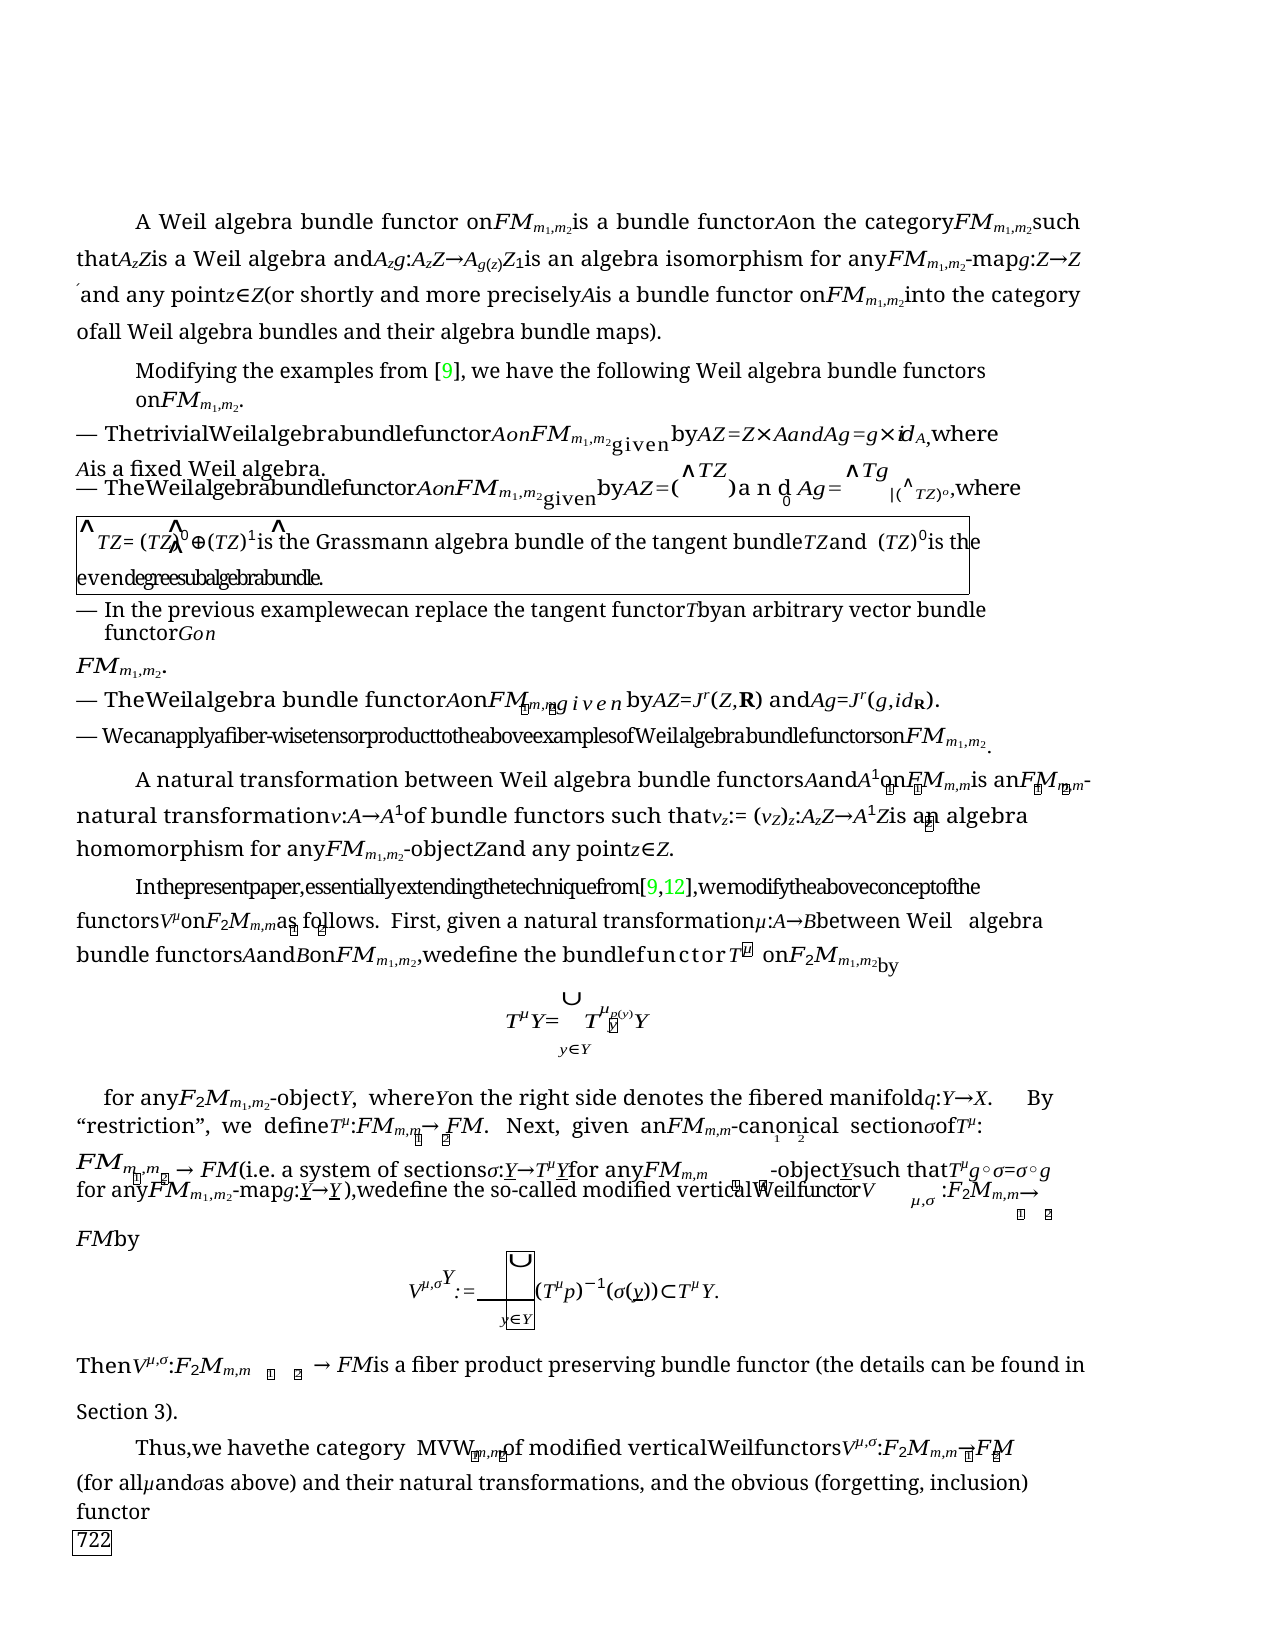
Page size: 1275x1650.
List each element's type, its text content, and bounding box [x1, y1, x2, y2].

text bundle functorsAandBonFMm1,m2,wedefine the bundlefunctorT onF2Mm1,m2by [76, 941, 1096, 977]
text 2 [295, 1370, 301, 1379]
text FMm ,m [76, 1150, 161, 1178]
text FMm1,m2. [76, 651, 1096, 681]
text homomorphism for anyFMm1,m2-objectZand any pointz∈Z. [76, 834, 1096, 864]
text 0 [64, 499, 790, 508]
text natural transformationν:A→A1of bundle functors such thatνz:= (νZ)z:AzZ→A1Zis an algebra [76, 801, 1096, 829]
text Inthepresentpaper,essentiallyextendingthetechniquefrom[9,12],wemodifytheaboveconceptofthe [135, 872, 1096, 901]
text y∈Y [64, 1041, 1085, 1058]
list TheWeilalgebra bundle functorAonFMm,mgivenbyAZ=Jr(Z,R) andAg=Jr(g,idR). [76, 685, 1096, 715]
text -objectYsuch thatTµg◦σ=σ◦g [770, 1155, 1096, 1183]
text functorsVµonF2Mm,mas follows. First, given a natural transformationµ:A→Bbetween Weil algebra [76, 906, 1096, 934]
text for anyFMm1,m2-mapg:Y→Y′),wedefine the so-called modified verticalWeilfunctorV :F2Mm,m→ [347, 1189, 1096, 1199]
text Section 3). [76, 1397, 1096, 1426]
text µ,σ [912, 1199, 934, 1207]
text ∧ ∧ ∧ ∧ [77, 517, 969, 527]
text 1 [1018, 1210, 1024, 1219]
list TheWeilalgebrabundlefunctorAonFMm1,m2givenbyAZ=(∧TZ)andAg=∧Tg|(∧TZ)o,where [76, 481, 1096, 499]
text A natural transformation between Weil algebra bundle functorsAandA1onFMm,mis anFMm,m- [135, 766, 1096, 794]
text FMby [76, 1224, 301, 1252]
text ∪ [507, 1252, 534, 1265]
list ThetrivialWeilalgebrabundlefunctorAonFMm1,m2givenbyAZ=Z×AandAg=g×idA,where [76, 419, 1096, 456]
list Wecanapplyafiber-wisetensorproducttotheaboveexamplesofWeilalgebrabundlefunctorsonFMm1,m2. [76, 721, 1096, 758]
list In the previous examplewecan replace the tangent functorTbyan arbitrary vector bundle functorGon [76, 599, 1096, 646]
text TµY=∪Tµp(y)Y [64, 987, 1087, 1034]
text → FM(i.e. a system of sectionsσ:Y→TµYfor anyFMm,m [175, 1155, 759, 1183]
text (for allµandσas above) and their natural transformations, and the obvious (forgetting, inclusion) functor [76, 1468, 1096, 1525]
text ThenVµ,σ:F2Mm,m [76, 1351, 301, 1379]
text “restriction”, we defineTµ:FMm,m→ FM. Next, given anFMm,m-canonical sectionσofTµ: [76, 1116, 1096, 1138]
text TZ= (TZ)0⊕(TZ)1is the Grassmann algebra bundle of the tangent bundleTZand (TZ)0is the evendegreesubalgebrabundle. [76, 527, 1075, 592]
text [64, 1199, 913, 1207]
text → FMis a fiber product preserving bundle functor (the details can be found in [313, 1351, 1096, 1379]
text 1 2 [64, 1138, 805, 1144]
text Ais a fixed Weil algebra. [76, 460, 1096, 481]
text Vµ,σY:= (Tµp)−1(σ(y))⊂TµY. [408, 1265, 1096, 1304]
text y∈Y [501, 1310, 1096, 1327]
text A Weil algebra bundle functor onFMm1,m2is a bundle functorAon the categoryFMm1,m2such thatAzZis a Weil algebra andAzg:AzZ→Ag(z)Z1is an algebra isomorphism for anyFMm1,m2-mapg:Z→Z′and any pointz∈Z(or shortly and more preciselyAis a bundle functor onFMm1,m2into the category ofall Weil algebra bundles and their algebra bundle maps). [76, 207, 1080, 345]
text for anyF2Mm1,m2-objectY, whereYon the right side denotes the fibered manifoldq:Y→X. By [64, 1083, 1092, 1113]
text Modifying the examples from [9], we have the following Weil algebra bundle functors onFMm1,m2. [135, 356, 1096, 414]
text Thus,we havethe category MVWm,mof modified verticalWeilfunctorsVµ,σ:F2Mm,m→FM [135, 1433, 1096, 1461]
